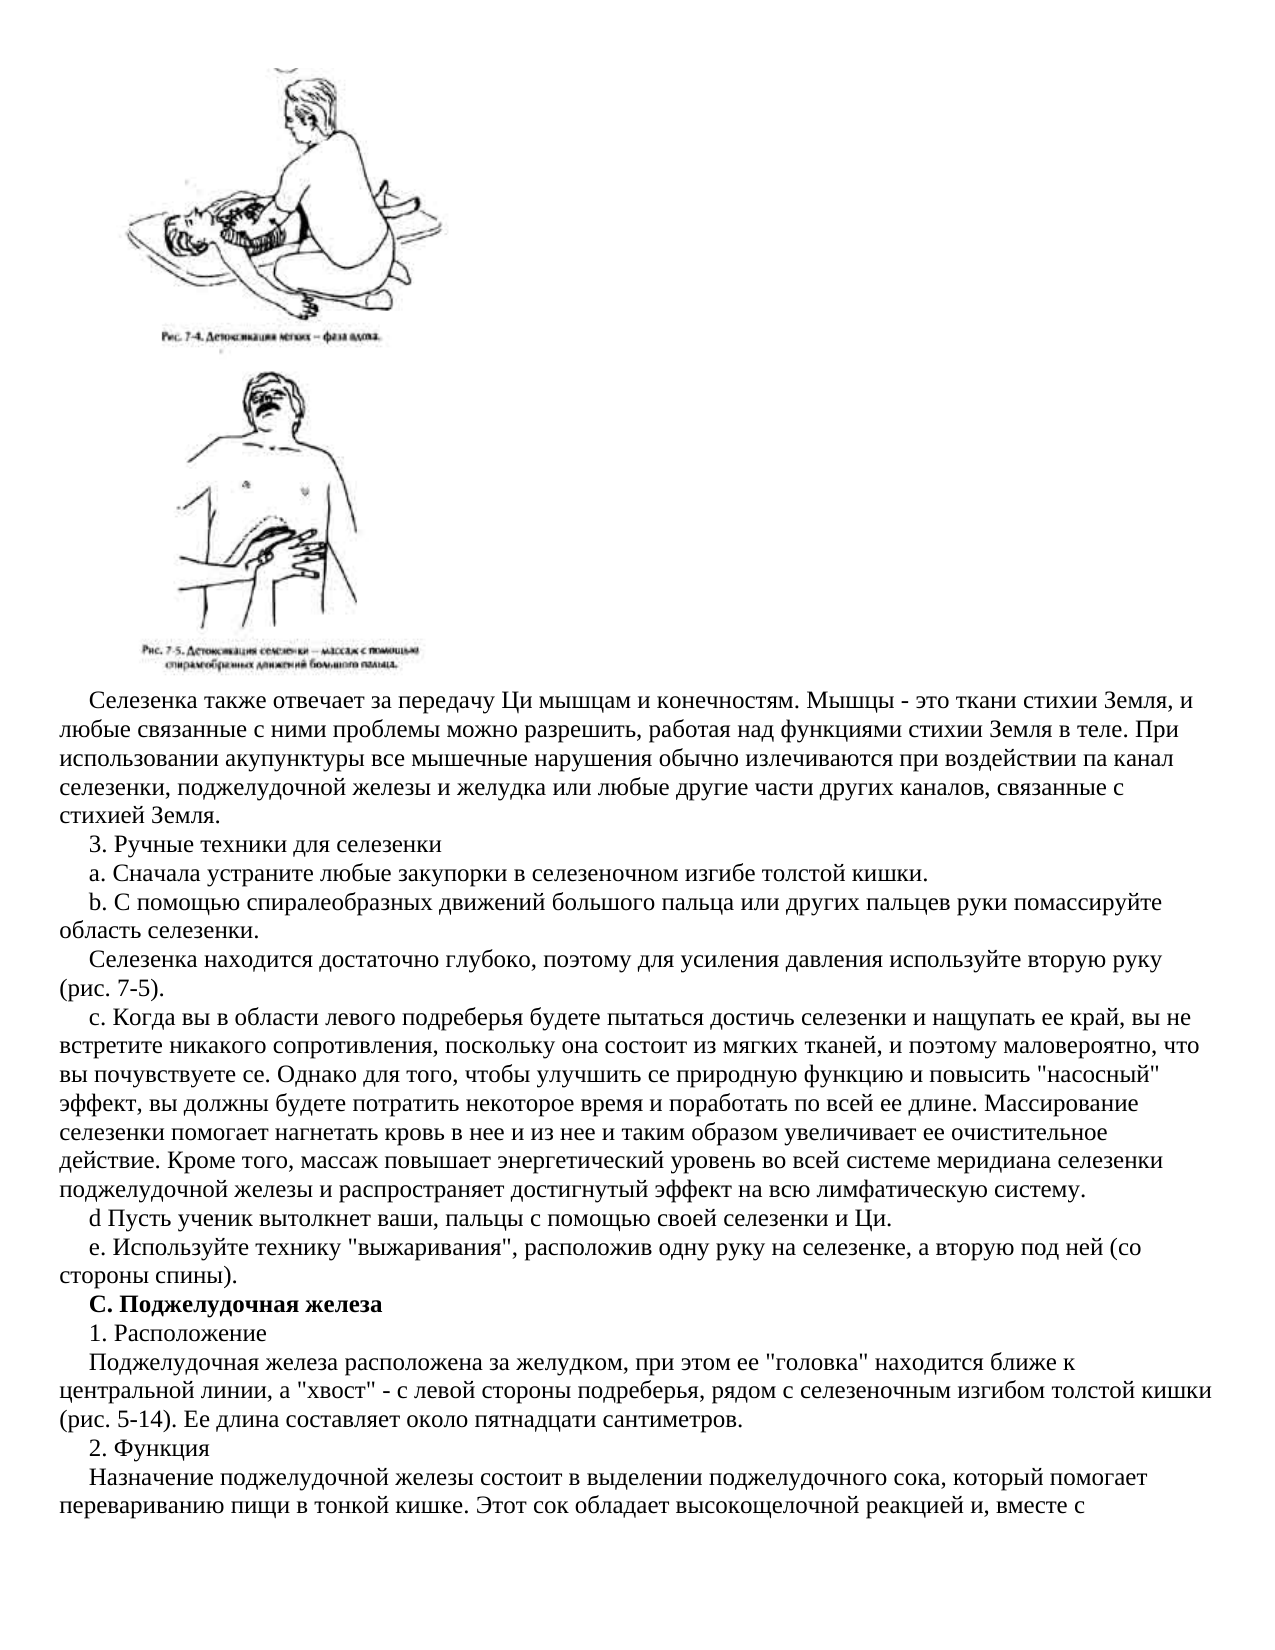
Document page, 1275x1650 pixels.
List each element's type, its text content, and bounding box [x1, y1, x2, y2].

text d Пусть ученик вытолкнет ваши, пальцы с помощью своей селезенки и Ци. [59, 1203, 1216, 1232]
text b. С помощью спиралеобразных движений большого пальца или других пальцев руки помассируйте область селезенки. [59, 887, 1216, 944]
text Селезенка находится достаточно глубоко, поэтому для усиления давления используйте вторую руку (рис. 7-5). [59, 944, 1216, 1002]
picture [105, 68, 463, 677]
text С. Поджелудочная железа [59, 1289, 1216, 1318]
text Назначение поджелудочной железы состоит в выделении поджелудочного сока, который помогает перевариванию пищи в тонкой кишке. Этот сок обладает высокощелочной реакцией и, вместе с [59, 1462, 1216, 1519]
text c. Когда вы в области левого подреберья будете пытаться достичь селезенки и нащупать ее край, вы не встретите никакого сопротивления, поскольку она состоит из мягких тканей, и поэтому маловероятно, что вы почувствуете се. Однако для того, чтобы улучшить се природную функцию и повысить "насосный" эффект, вы должны будете потратить некоторое время и поработать по всей ее длине. Массирование селезенки помогает нагнетать кровь в нее и из нее и таким образом увеличивает ее очистительное действие. Кроме того, массаж повышает энергетический уровень во всей системе меридиана селезенки поджелудочной железы и распространяет достигнутый эффект на всю лимфатическую систему. [59, 1002, 1216, 1203]
text 2. Функция [59, 1433, 1216, 1462]
text е. Используйте технику "выжаривания", расположив одну руку на селезенке, а вторую под ней (со стороны спины). [59, 1232, 1216, 1289]
text 1. Расположение [59, 1318, 1216, 1347]
text Селезенка также отвечает за передачу Ци мышцам и конечностям. Мышцы - это ткани стихии Земля, и любые связанные с ними проблемы можно разрешить, работая над функциями стихии Земля в теле. При использовании акупунктуры все мышечные нарушения обычно излечиваются при воздействии па канал селезенки, поджелудочной железы и желудка или любые другие части других каналов, связанные с стихией Земля. [59, 686, 1216, 829]
text a. Сначала устраните любые закупорки в селезеночном изгибе толстой кишки. [59, 858, 1216, 887]
text Поджелудочная железа расположена за желудком, при этом ее "головка" находится ближе к центральной линии, а "хвост" - с левой стороны подреберья, рядом с селезеночным изгибом толстой кишки (рис. 5-14). Ее длина составляет около пятнадцати сантиметров. [59, 1347, 1216, 1433]
text 3. Ручные техники для селезенки [59, 829, 1216, 858]
